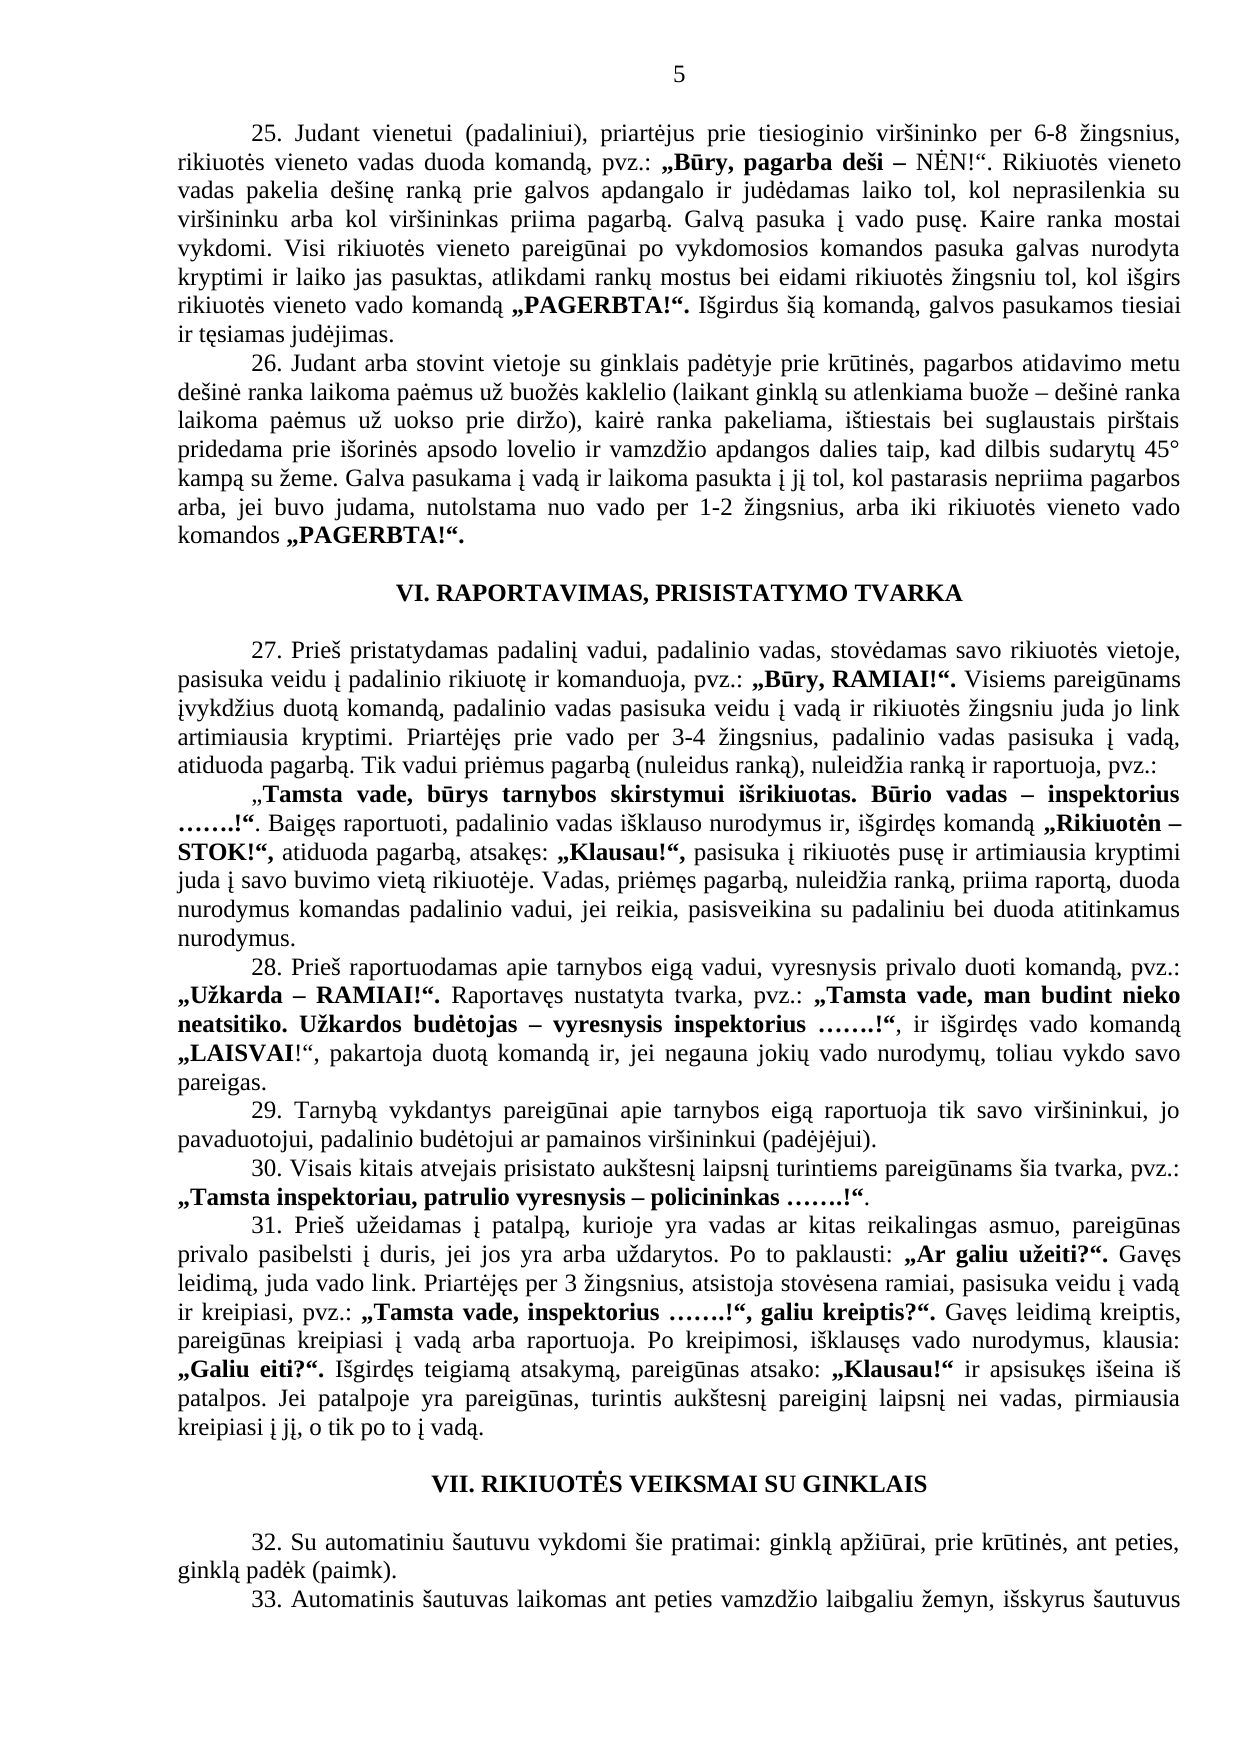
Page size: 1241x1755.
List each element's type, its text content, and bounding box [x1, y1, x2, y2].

text 27. Prieš pristatydamas padalinį vadui, padalinio vadas, stovėdamas savo rikiuotės vietoje, pasisuka veidu į padalinio rikiuotę ir komanduoja, pvz.: „Būry, RAMIAI!“. Visiems pareigūnams įvykdžius duotą komandą, padalinio vadas pasisuka veidu į vadą ir rikiuotės žingsniu juda jo link artimiausia kryptimi. Priartėjęs prie vado per 3-4 žingsnius, padalinio vadas pasisuka į vadą, atiduoda pagarbą. Tik vadui priėmus pagarbą (nuleidus ranką), nuleidžia ranką ir raportuoja, pvz.: [177, 636, 1181, 779]
text 31. Prieš užeidamas į patalpą, kurioje yra vadas ar kitas reikalingas asmuo, pareigūnas privalo pasibelsti į duris, jei jos yra arba uždarytos. Po to paklausti: „Ar galiu užeiti?“. Gavęs leidimą, juda vado link. Priartėjęs per 3 žingsnius, atsistoja stovėsena ramiai, pasisuka veidu į vadą ir kreipiasi, pvz.: „Tamsta vade, inspektorius …….!“, galiu kreiptis?“. Gavęs leidimą kreiptis, pareigūnas kreipiasi į vadą arba raportuoja. Po kreipimosi, išklausęs vado nurodymus, klausia: „Galiu eiti?“. Išgirdęs teigiamą atsakymą, pareigūnas atsako: „Klausau!“ ir apsisukęs išeina iš patalpos. Jei patalpoje yra pareigūnas, turintis aukštesnį pareiginį laipsnį nei vadas, pirmiausia kreipiasi į jį, o tik po to į vadą. [177, 1211, 1181, 1441]
text VII. RIKIUOTĖS VEIKSMAI SU GINKLAIS [177, 1469, 1181, 1498]
text 29. Tarnybą vykdantys pareigūnai apie tarnybos eigą raportuoja tik savo viršininkui, jo pavaduotojui, padalinio budėtojui ar pamainos viršininkui (padėjėjui). [177, 1096, 1181, 1153]
text 30. Visais kitais atvejais prisistato aukštesnį laipsnį turintiems pareigūnams šia tvarka, pvz.: „Tamsta inspektoriau, patrulio vyresnysis – policininkas …….!“. [177, 1153, 1181, 1211]
text 28. Prieš raportuodamas apie tarnybos eigą vadui, vyresnysis privalo duoti komandą, pvz.: „Užkarda – RAMIAI!“. Raportavęs nustatyta tvarka, pvz.: „Tamsta vade, man budint nieko neatsitiko. Užkardos budėtojas – vyresnysis inspektorius …….!“, ir išgirdęs vado komandą „LAISVAI!“, pakartoja duotą komandą ir, jei negauna jokių vado nurodymų, toliau vykdo savo pareigas. [177, 952, 1181, 1096]
text „Tamsta vade, būrys tarnybos skirstymui išrikiuotas. Būrio vadas – inspektorius …….!“. Baigęs raportuoti, padalinio vadas išklauso nurodymus ir, išgirdęs komandą „Rikiuotėn – STOK!“, atiduoda pagarbą, atsakęs: „Klausau!“, pasisuka į rikiuotės pusę ir artimiausia kryptimi juda į savo buvimo vietą rikiuotėje. Vadas, priėmęs pagarbą, nuleidžia ranką, priima raportą, duoda nurodymus komandas padalinio vadui, jei reikia, pasisveikina su padaliniu bei duoda atitinkamus nurodymus. [177, 779, 1181, 952]
text VI. RAPORTAVIMAS, PRISISTATYMO TVARKA [177, 578, 1181, 607]
text 26. Judant arba stovint vietoje su ginklais padėtyje prie krūtinės, pagarbos atidavimo metu dešinė ranka laikoma paėmus už buožės kaklelio (laikant ginklą su atlenkiama buože – dešinė ranka laikoma paėmus už uokso prie diržo), kairė ranka pakeliama, ištiestais bei suglaustais pirštais pridedama prie išorinės apsodo lovelio ir vamzdžio apdangos dalies taip, kad dilbis sudarytų 45° kampą su žeme. Galva pasukama į vadą ir laikoma pasukta į jį tol, kol pastarasis nepriima pagarbos arba, jei buvo judama, nutolstama nuo vado per 1-2 žingsnius, arba iki rikiuotės vieneto vado komandos „PAGERBTA!“. [177, 348, 1181, 549]
text 25. Judant vienetui (padaliniui), priartėjus prie tiesioginio viršininko per 6-8 žingsnius, rikiuotės vieneto vadas duoda komandą, pvz.: „Būry, pagarba deši – NĖN!“. Rikiuotės vieneto vadas pakelia dešinę ranką prie galvos apdangalo ir judėdamas laiko tol, kol neprasilenkia su viršininku arba kol viršininkas priima pagarbą. Galvą pasuka į vado pusę. Kaire ranka mostai vykdomi. Visi rikiuotės vieneto pareigūnai po vykdomosios komandos pasuka galvas nurodyta kryptimi ir laiko jas pasuktas, atlikdami rankų mostus bei eidami rikiuotės žingsniu tol, kol išgirs rikiuotės vieneto vado komandą „PAGERBTA!“. Išgirdus šią komandą, galvos pasukamos tiesiai ir tęsiamas judėjimas. [177, 118, 1181, 348]
text 33. Automatinis šautuvas laikomas ant peties vamzdžio laibgaliu žemyn, išskyrus šautuvus [177, 1584, 1181, 1613]
text 32. Su automatiniu šautuvu vykdomi šie pratimai: ginklą apžiūrai, prie krūtinės, ant peties, ginklą padėk (paimk). [177, 1527, 1181, 1584]
